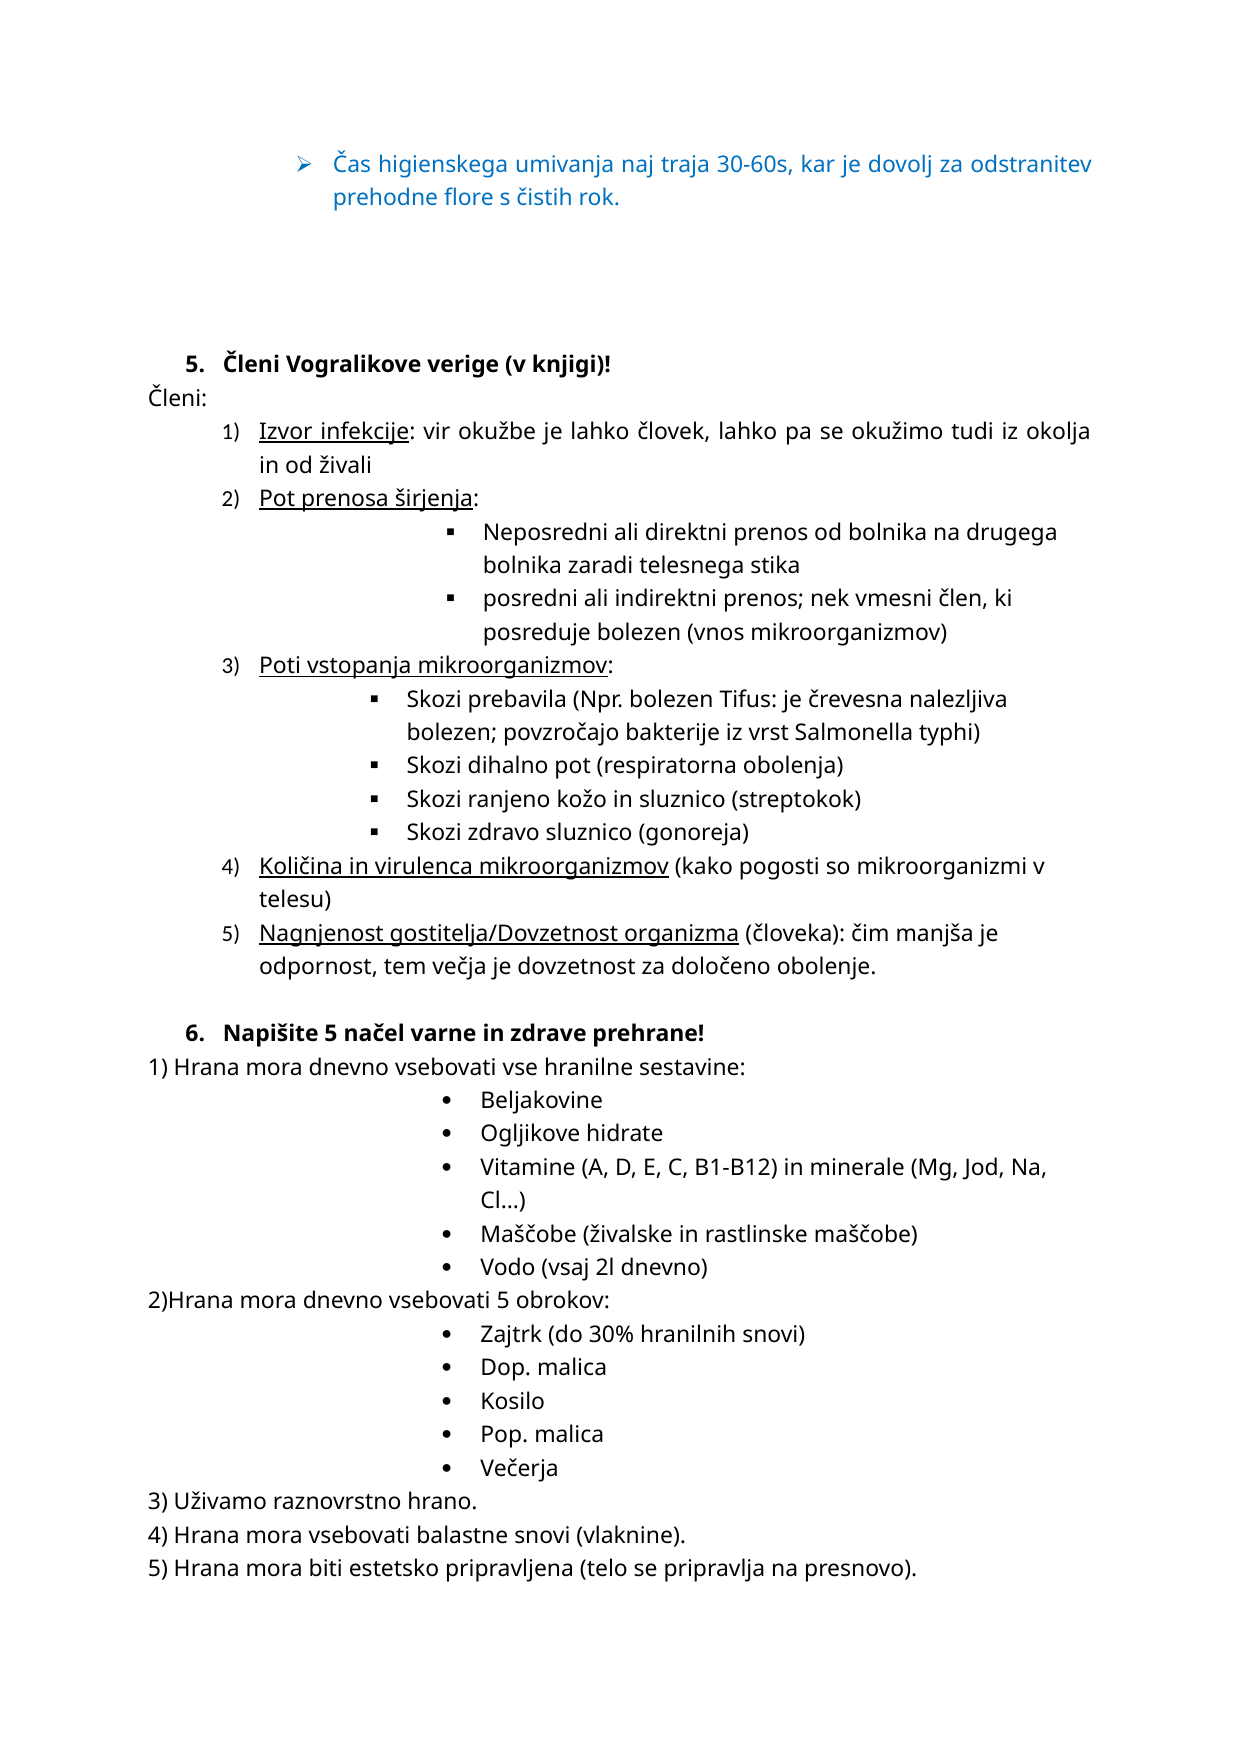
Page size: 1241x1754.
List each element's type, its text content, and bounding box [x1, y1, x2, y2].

list Maščobe (živalske in rastlinske maščobe) [443, 1218, 1093, 1249]
list Čas higienskega umivanja naj traja 30-60s, kar je dovolj za odstranitev prehodne flore s čistih rok. [295, 148, 1093, 212]
list Pot prenosa širjenja: [221, 482, 1093, 513]
text 1) Hrana mora dnevno vsebovati vse hranilne sestavine: [148, 1050, 1093, 1082]
text 3) Uživamo raznovrstno hrano. [148, 1485, 1093, 1516]
list Skozi prebavila (Npr. bolezen Tifus: je črevesna nalezljiva bolezen; povzročajo bakterije iz vrst Salmonella typhi) [369, 683, 1093, 747]
list Skozi ranjeno kožo in sluznico (streptokok) [369, 783, 1093, 814]
list Skozi dihalno pot (respiratorna obolenja) [369, 749, 1093, 781]
list Napišite 5 načel varne in zdrave prehrane! [185, 1017, 1093, 1048]
list Beljakovine [443, 1084, 1093, 1115]
list Ogljikove hidrate [443, 1117, 1093, 1148]
list Zajtrk (do 30% hranilnih snovi) [443, 1318, 1093, 1349]
list Skozi zdravo sluznico (gonoreja) [369, 816, 1093, 848]
list Količina in virulenca mikroorganizmov (kako pogosti so mikroorganizmi v telesu) [221, 850, 1093, 914]
list Kosilo [443, 1385, 1093, 1416]
list Večerja [443, 1452, 1093, 1483]
list Dop. malica [443, 1351, 1093, 1383]
list Poti vstopanja mikroorganizmov: [221, 649, 1093, 680]
list posredni ali indirektni prenos; nek vmesni člen, ki posreduje bolezen (vnos mikroorganizmov) [445, 582, 1093, 647]
text 2)Hrana mora dnevno vsebovati 5 obrokov: [148, 1284, 1093, 1316]
list Pop. malica [443, 1418, 1093, 1449]
text 5) Hrana mora biti estetsko pripravljena (telo se pripravlja na presnovo). [148, 1552, 1093, 1583]
list Neposredni ali direktni prenos od bolnika na drugega bolnika zaradi telesnega stika [445, 515, 1093, 580]
list Nagnjenost gostitelja/Dovzetnost organizma (človeka): čim manjša je odpornost, tem večja je dovzetnost za določeno obolenje. [221, 917, 1093, 981]
list Vitamine (A, D, E, C, B1-B12) in minerale (Mg, Jod, Na, Cl…) [443, 1151, 1093, 1215]
list Izvor infekcije: vir okužbe je lahko človek, lahko pa se okužimo tudi iz okolja in od živali [221, 415, 1093, 480]
list Vodo (vsaj 2l dnevno) [443, 1251, 1093, 1282]
list Členi Vogralikove verige (v knjigi)! [185, 348, 1093, 379]
text Členi: [148, 382, 1093, 413]
text 4) Hrana mora vsebovati balastne snovi (vlaknine). [148, 1518, 1093, 1550]
